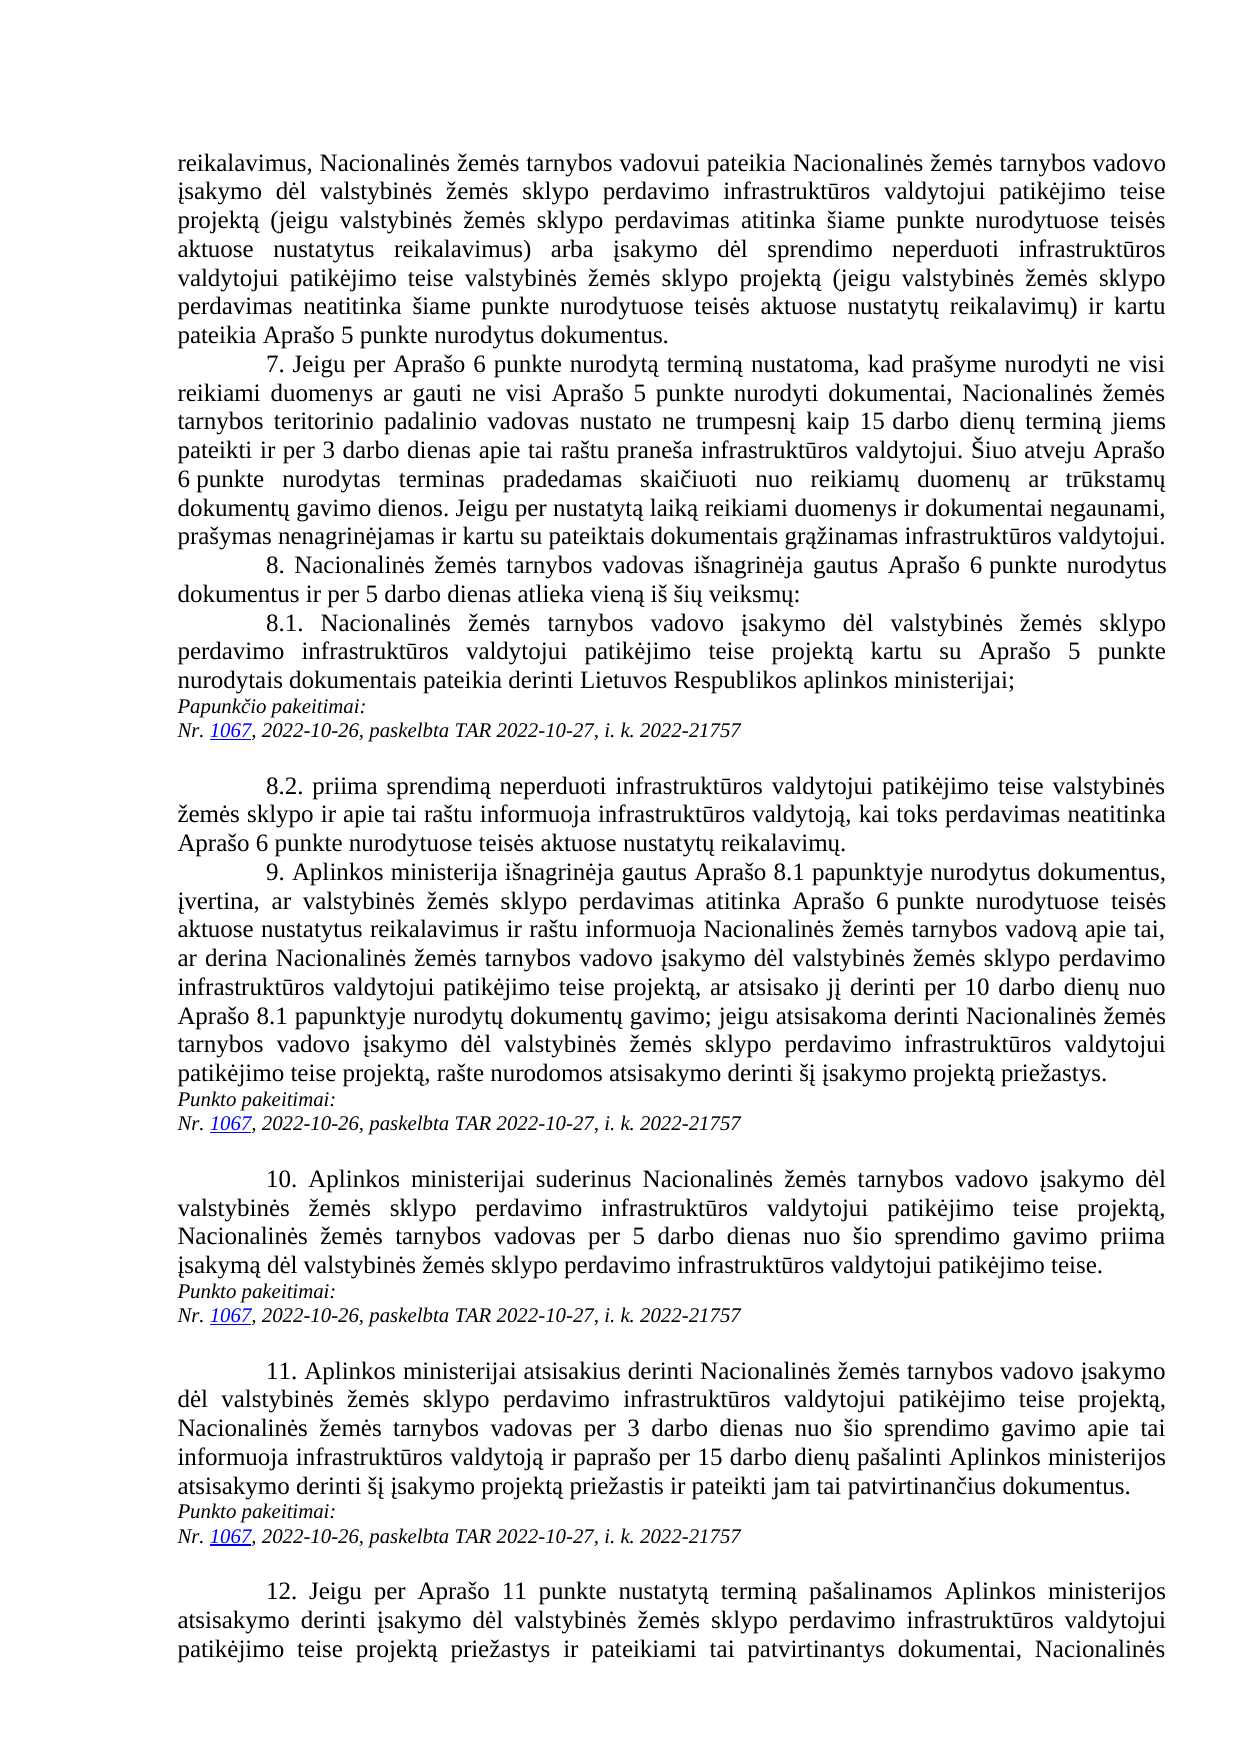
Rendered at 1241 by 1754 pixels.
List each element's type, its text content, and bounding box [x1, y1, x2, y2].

text 9. Aplinkos ministerija išnagrinėja gautus Aprašo 8.1 papunktyje nurodytus dokumentus, įvertina, ar valstybinės žemės sklypo perdavimas atitinka Aprašo 6 punkte nurodytuose teisės aktuose nustatytus reikalavimus ir raštu informuoja Nacionalinės žemės tarnybos vadovą apie tai, ar derina Nacionalinės žemės tarnybos vadovo įsakymo dėl valstybinės žemės sklypo perdavimo infrastruktūros valdytojui patikėjimo teise projektą, ar atsisako jį derinti per 10 darbo dienų nuo Aprašo 8.1 papunktyje nurodytų dokumentų gavimo; jeigu atsisakoma derinti Nacionalinės žemės tarnybos vadovo įsakymo dėl valstybinės žemės sklypo perdavimo infrastruktūros valdytojui patikėjimo teise projektą, rašte nurodomos atsisakymo derinti šį įsakymo projektą priežastys. [177, 857, 1167, 1087]
text Punkto pakeitimai: [177, 1279, 1167, 1303]
text reikalavimus, Nacionalinės žemės tarnybos vadovui pateikia Nacionalinės žemės tarnybos vadovo įsakymo dėl valstybinės žemės sklypo perdavimo infrastruktūros valdytojui patikėjimo teise projektą (jeigu valstybinės žemės sklypo perdavimas atitinka šiame punkte nurodytuose teisės aktuose nustatytus reikalavimus) arba įsakymo dėl sprendimo neperduoti infrastruktūros valdytojui patikėjimo teise valstybinės žemės sklypo projektą (jeigu valstybinės žemės sklypo perdavimas neatitinka šiame punkte nurodytuose teisės aktuose nustatytų reikalavimų) ir kartu pateikia Aprašo 5 punkte nurodytus dokumentus. [177, 148, 1167, 349]
text 10. Aplinkos ministerijai suderinus Nacionalinės žemės tarnybos vadovo įsakymo dėl valstybinės žemės sklypo perdavimo infrastruktūros valdytojui patikėjimo teise projektą, Nacionalinės žemės tarnybos vadovas per 5 darbo dienas nuo šio sprendimo gavimo priima įsakymą dėl valstybinės žemės sklypo perdavimo infrastruktūros valdytojui patikėjimo teise. [177, 1164, 1167, 1279]
text 8.2. priima sprendimą neperduoti infrastruktūros valdytojui patikėjimo teise valstybinės žemės sklypo ir apie tai raštu informuoja infrastruktūros valdytoją, kai toks perdavimas neatitinka Aprašo 6 punkte nurodytuose teisės aktuose nustatytų reikalavimų. [177, 771, 1167, 857]
text 7. Jeigu per Aprašo 6 punkte nurodytą terminą nustatoma, kad prašyme nurodyti ne visi reikiami duomenys ar gauti ne visi Aprašo 5 punkte nurodyti dokumentai, Nacionalinės žemės tarnybos teritorinio padalinio vadovas nustato ne trumpesnį kaip 15 darbo dienų terminą jiems pateikti ir per 3 darbo dienas apie tai raštu praneša infrastruktūros valdytojui. Šiuo atveju Aprašo 6 punkte nurodytas terminas pradedamas skaičiuoti nuo reikiamų duomenų ar trūkstamų dokumentų gavimo dienos. Jeigu per nustatytą laiką reikiami duomenys ir dokumentai negaunami, prašymas nenagrinėjamas ir kartu su pateiktais dokumentais grąžinamas infrastruktūros valdytojui. [177, 349, 1167, 550]
text Nr. 1067, 2022-10-26, paskelbta TAR 2022-10-27, i. k. 2022-21757 [177, 1111, 1167, 1135]
text 8. Nacionalinės žemės tarnybos vadovas išnagrinėja gautus Aprašo 6 punkte nurodytus dokumentus ir per 5 darbo dienas atlieka vieną iš šių veiksmų: [177, 550, 1167, 608]
text Papunkčio pakeitimai: [177, 694, 1167, 718]
text 11. Aplinkos ministerijai atsisakius derinti Nacionalinės žemės tarnybos vadovo įsakymo dėl valstybinės žemės sklypo perdavimo infrastruktūros valdytojui patikėjimo teise projektą, Nacionalinės žemės tarnybos vadovas per 3 darbo dienas nuo šio sprendimo gavimo apie tai informuoja infrastruktūros valdytoją ir paprašo per 15 darbo dienų pašalinti Aplinkos ministerijos atsisakymo derinti šį įsakymo projektą priežastis ir pateikti jam tai patvirtinančius dokumentus. [177, 1356, 1167, 1499]
text Punkto pakeitimai: [177, 1087, 1167, 1111]
text 12. Jeigu per Aprašo 11 punkte nustatytą terminą pašalinamos Aplinkos ministerijos atsisakymo derinti įsakymo dėl valstybinės žemės sklypo perdavimo infrastruktūros valdytojui patikėjimo teise projektą priežastys ir pateikiami tai patvirtinantys dokumentai, Nacionalinės [177, 1576, 1167, 1663]
text Punkto pakeitimai: [177, 1499, 1167, 1523]
text Nr. 1067, 2022-10-26, paskelbta TAR 2022-10-27, i. k. 2022-21757 [177, 718, 1167, 742]
text 8.1. Nacionalinės žemės tarnybos vadovo įsakymo dėl valstybinės žemės sklypo perdavimo infrastruktūros valdytojui patikėjimo teise projektą kartu su Aprašo 5 punkte nurodytais dokumentais pateikia derinti Lietuvos Respublikos aplinkos ministerijai; [177, 608, 1167, 694]
text Nr. 1067, 2022-10-26, paskelbta TAR 2022-10-27, i. k. 2022-21757 [177, 1303, 1167, 1327]
text Nr. 1067, 2022-10-26, paskelbta TAR 2022-10-27, i. k. 2022-21757 [177, 1523, 1167, 1548]
